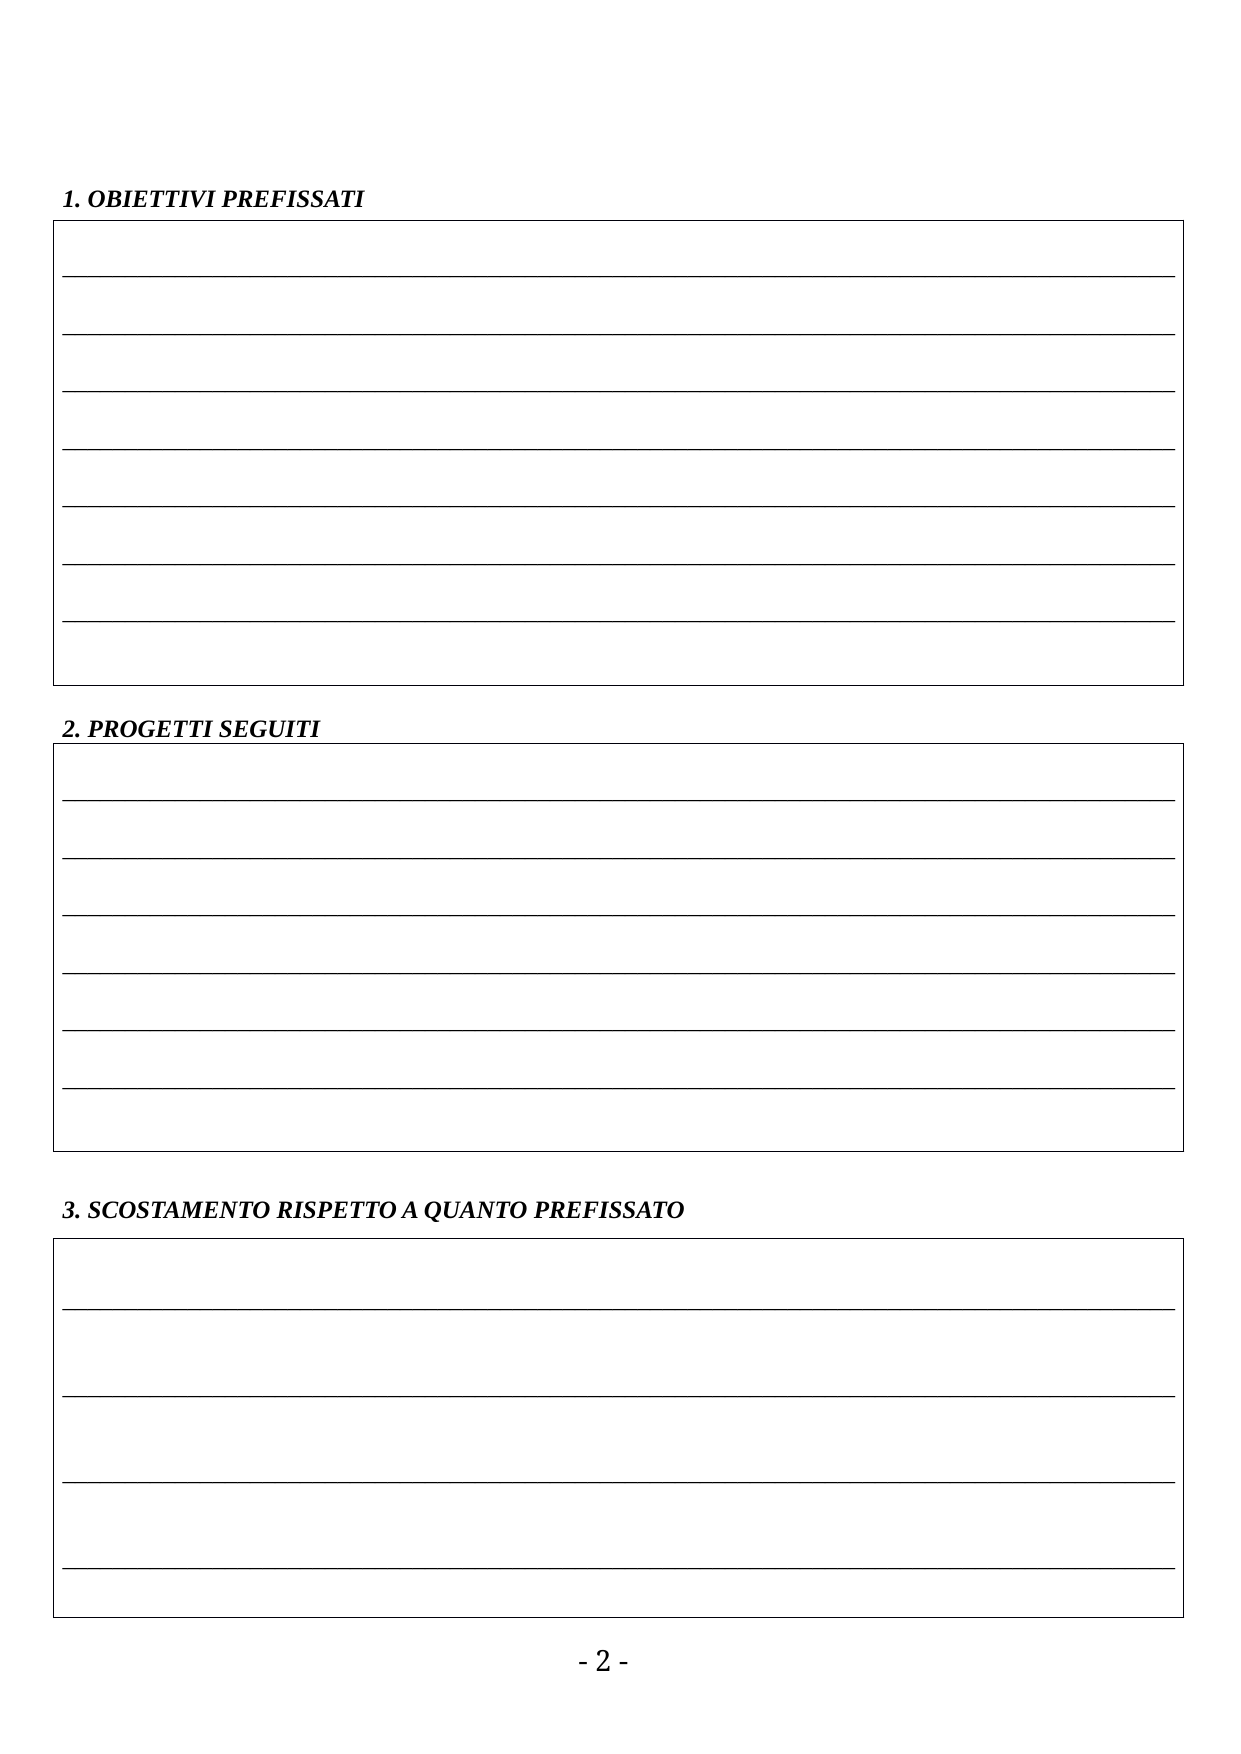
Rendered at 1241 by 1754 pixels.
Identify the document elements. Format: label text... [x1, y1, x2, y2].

text _________________________________________________________________________________________ [54, 1368, 1183, 1399]
text _________________________________________________________________________________________ [54, 1454, 1183, 1486]
text _________________________________________________________________________________________ [62, 948, 1175, 973]
text _________________________________________________________________________________________ [62, 251, 1175, 276]
text _________________________________________________________________________________________ [62, 833, 1175, 858]
text _________________________________________________________________________________________ [54, 1281, 1183, 1313]
text _________________________________________________________________________________________ [62, 890, 1175, 915]
text _________________________________________________________________________________________ [62, 424, 1175, 449]
text _________________________________________________________________________________________ [62, 309, 1175, 334]
text _________________________________________________________________________________________ [62, 539, 1175, 564]
subtitle 1. OBIETTIVI PREFISSATI [62, 184, 1175, 213]
text _________________________________________________________________________________________ [54, 1540, 1183, 1572]
text _________________________________________________________________________________________ [62, 1005, 1175, 1030]
text _________________________________________________________________________________________ [62, 481, 1175, 506]
text 3. SCOSTAMENTO RISPETTO A QUANTO PREFISSATO [62, 1195, 1175, 1224]
text _________________________________________________________________________________________ [62, 596, 1175, 621]
text 2. PROGETTI SEGUITI [62, 714, 1175, 743]
text _________________________________________________________________________________________ [62, 366, 1175, 391]
text _________________________________________________________________________________________ [62, 1063, 1175, 1088]
text _________________________________________________________________________________________ [62, 775, 1175, 800]
